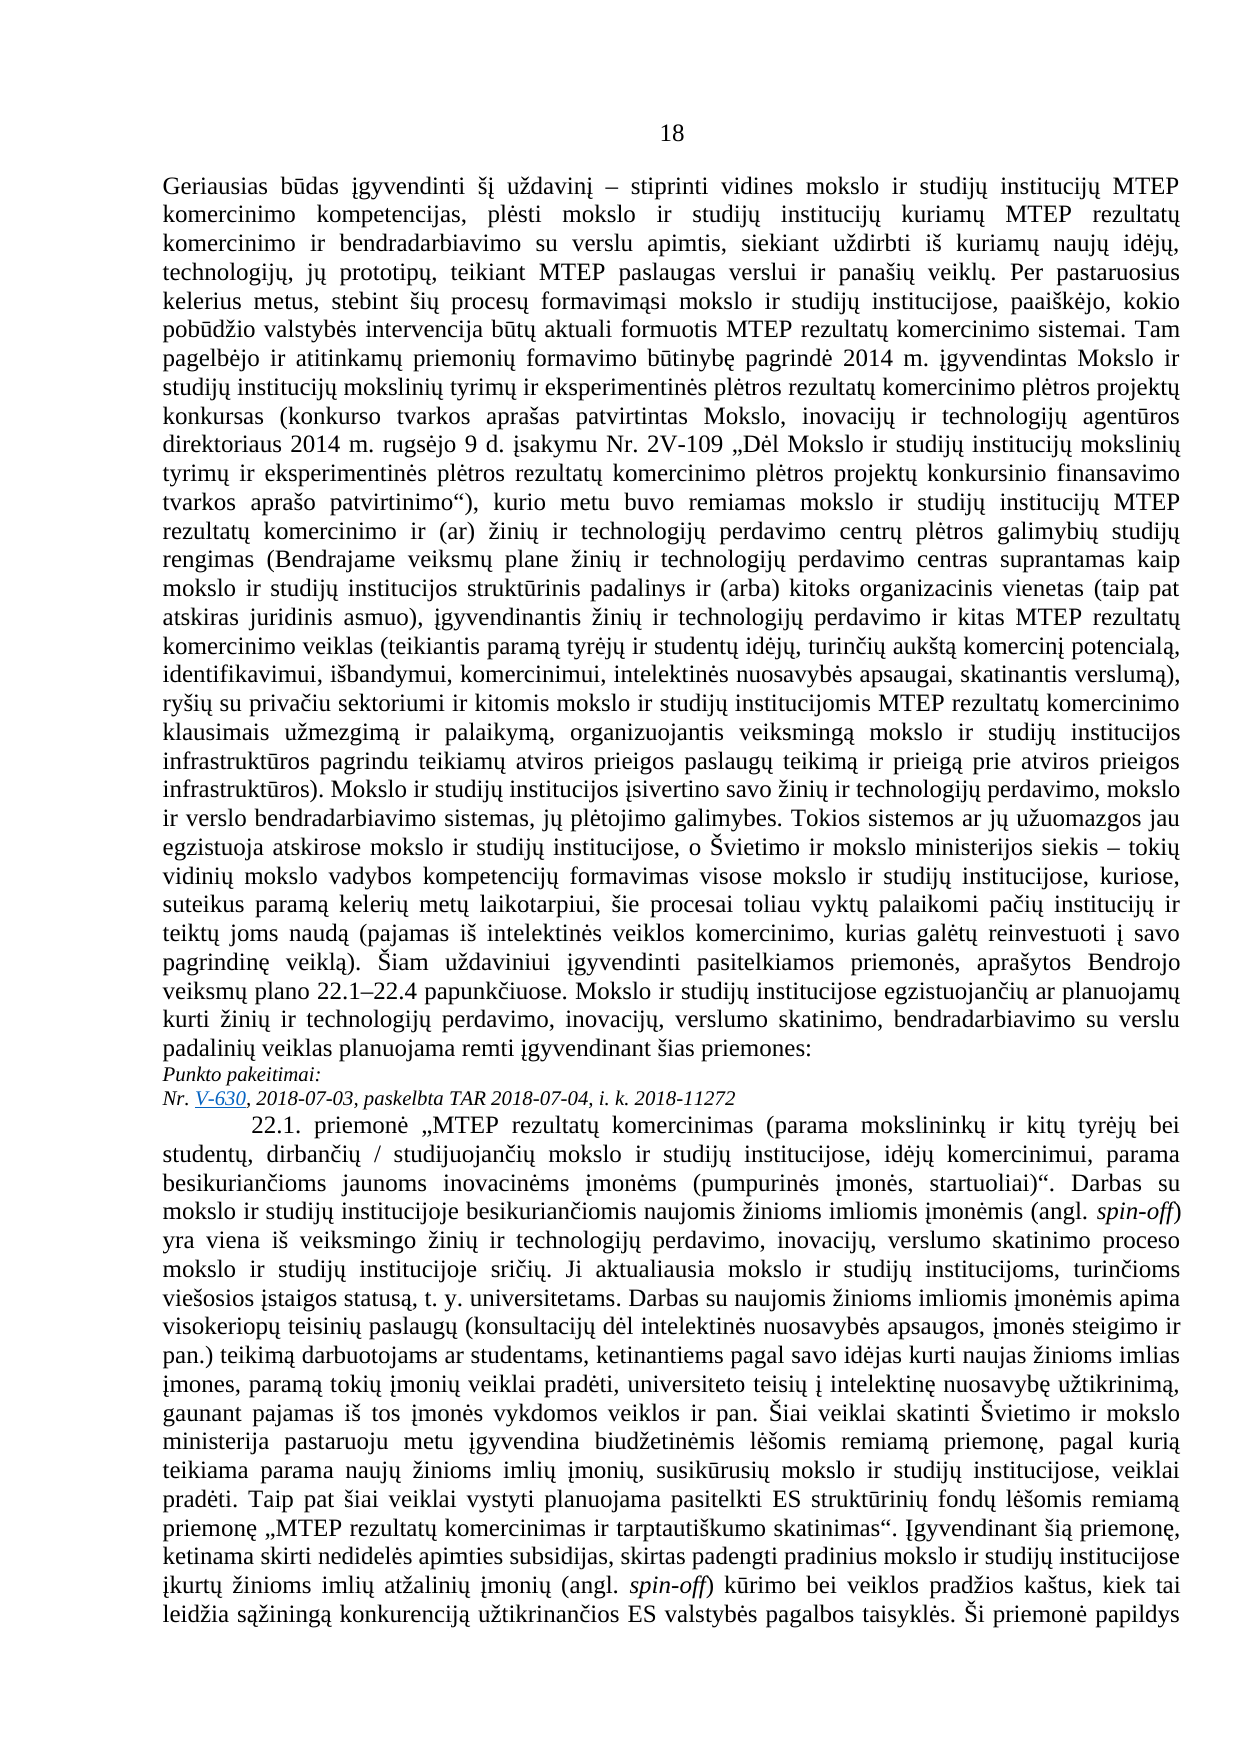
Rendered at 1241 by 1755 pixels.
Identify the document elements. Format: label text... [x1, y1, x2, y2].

text 22.1. priemonė „MTEP rezultatų komercinimas (parama mokslininkų ir kitų tyrėjų bei studentų, dirbančių / studijuojančių mokslo ir studijų institucijose, idėjų komercinimui, parama besikuriančioms jaunoms inovacinėms įmonėms (pumpurinės įmonės, startuoliai)“. Darbas su mokslo ir studijų institucijoje besikuriančiomis naujomis žinioms imliomis įmonėmis (angl. spin-off) yra viena iš veiksmingo žinių ir technologijų perdavimo, inovacijų, verslumo skatinimo proceso mokslo ir studijų institucijoje sričių. Ji aktualiausia mokslo ir studijų institucijoms, turinčioms viešosios įstaigos statusą, t. y. universitetams. Darbas su naujomis žinioms imliomis įmonėmis apima visokeriopų teisinių paslaugų (konsultacijų dėl intelektinės nuosavybės apsaugos, įmonės steigimo ir pan.) teikimą darbuotojams ar studentams, ketinantiems pagal savo idėjas kurti naujas žinioms imlias įmones, paramą tokių įmonių veiklai pradėti, universiteto teisių į intelektinę nuosavybę užtikrinimą, gaunant pajamas iš tos įmonės vykdomos veiklos ir pan. Šiai veiklai skatinti Švietimo ir mokslo ministerija pastaruoju metu įgyvendina biudžetinėmis lėšomis remiamą priemonę, pagal kurią teikiama parama naujų žinioms imlių įmonių, susikūrusių mokslo ir studijų institucijose, veiklai pradėti. Taip pat šiai veiklai vystyti planuojama pasitelkti ES struktūrinių fondų lėšomis remiamą priemonę „MTEP rezultatų komercinimas ir tarptautiškumo skatinimas“. Įgyvendinant šią priemonę, ketinama skirti nedidelės apimties subsidijas, skirtas padengti pradinius mokslo ir studijų institucijose įkurtų žinioms imlių atžalinių įmonių (angl. spin-off) kūrimo bei veiklos pradžios kaštus, kiek tai leidžia sąžiningą konkurenciją užtikrinančios ES valstybės pagalbos taisyklės. Ši priemonė papildys [162, 1110, 1181, 1628]
text Geriausias būdas įgyvendinti šį uždavinį – stiprinti vidines mokslo ir studijų institucijų MTEP komercinimo kompetencijas, plėsti mokslo ir studijų institucijų kuriamų MTEP rezultatų komercinimo ir bendradarbiavimo su verslu apimtis, siekiant uždirbti iš kuriamų naujų idėjų, technologijų, jų prototipų, teikiant MTEP paslaugas verslui ir panašių veiklų. Per pastaruosius kelerius metus, stebint šių procesų formavimąsi mokslo ir studijų institucijose, paaiškėjo, kokio pobūdžio valstybės intervencija būtų aktuali formuotis MTEP rezultatų komercinimo sistemai. Tam pagelbėjo ir atitinkamų priemonių formavimo būtinybę pagrindė 2014 m. įgyvendintas Mokslo ir studijų institucijų mokslinių tyrimų ir eksperimentinės plėtros rezultatų komercinimo plėtros projektų konkursas (konkurso tvarkos aprašas patvirtintas Mokslo, inovacijų ir technologijų agentūros direktoriaus 2014 m. rugsėjo 9 d. įsakymu Nr. 2V-109 „Dėl Mokslo ir studijų institucijų mokslinių tyrimų ir eksperimentinės plėtros rezultatų komercinimo plėtros projektų konkursinio finansavimo tvarkos aprašo patvirtinimo“), kurio metu buvo remiamas mokslo ir studijų institucijų MTEP rezultatų komercinimo ir (ar) žinių ir technologijų perdavimo centrų plėtros galimybių studijų rengimas (Bendrajame veiksmų plane žinių ir technologijų perdavimo centras suprantamas kaip mokslo ir studijų institucijos struktūrinis padalinys ir (arba) kitoks organizacinis vienetas (taip pat atskiras juridinis asmuo), įgyvendinantis žinių ir technologijų perdavimo ir kitas MTEP rezultatų komercinimo veiklas (teikiantis paramą tyrėjų ir studentų idėjų, turinčių aukštą komercinį potencialą, identifikavimui, išbandymui, komercinimui, intelektinės nuosavybės apsaugai, skatinantis verslumą), ryšių su privačiu sektoriumi ir kitomis mokslo ir studijų institucijomis MTEP rezultatų komercinimo klausimais užmezgimą ir palaikymą, organizuojantis veiksmingą mokslo ir studijų institucijos infrastruktūros pagrindu teikiamų atviros prieigos paslaugų teikimą ir prieigą prie atviros prieigos infrastruktūros). Mokslo ir studijų institucijos įsivertino savo žinių ir technologijų perdavimo, mokslo ir verslo bendradarbiavimo sistemas, jų plėtojimo galimybes. Tokios sistemos ar jų užuomazgos jau egzistuoja atskirose mokslo ir studijų institucijose, o Švietimo ir mokslo ministerijos siekis – tokių vidinių mokslo vadybos kompetencijų formavimas visose mokslo ir studijų institucijose, kuriose, suteikus paramą kelerių metų laikotarpiui, šie procesai toliau vyktų palaikomi pačių institucijų ir teiktų joms naudą (pajamas iš intelektinės veiklos komercinimo, kurias galėtų reinvestuoti į savo pagrindinę veiklą). Šiam uždaviniui įgyvendinti pasitelkiamos priemonės, aprašytos Bendrojo veiksmų plano 22.1–22.4 papunkčiuose. Mokslo ir studijų institucijose egzistuojančių ar planuojamų kurti žinių ir technologijų perdavimo, inovacijų, verslumo skatinimo, bendradarbiavimo su verslu padalinių veiklas planuojama remti įgyvendinant šias priemones: [162, 171, 1181, 1062]
text Punkto pakeitimai: [162, 1062, 1181, 1086]
text Nr. V-630, 2018-07-03, paskelbta TAR 2018-07-04, i. k. 2018-11272 [162, 1086, 1181, 1110]
